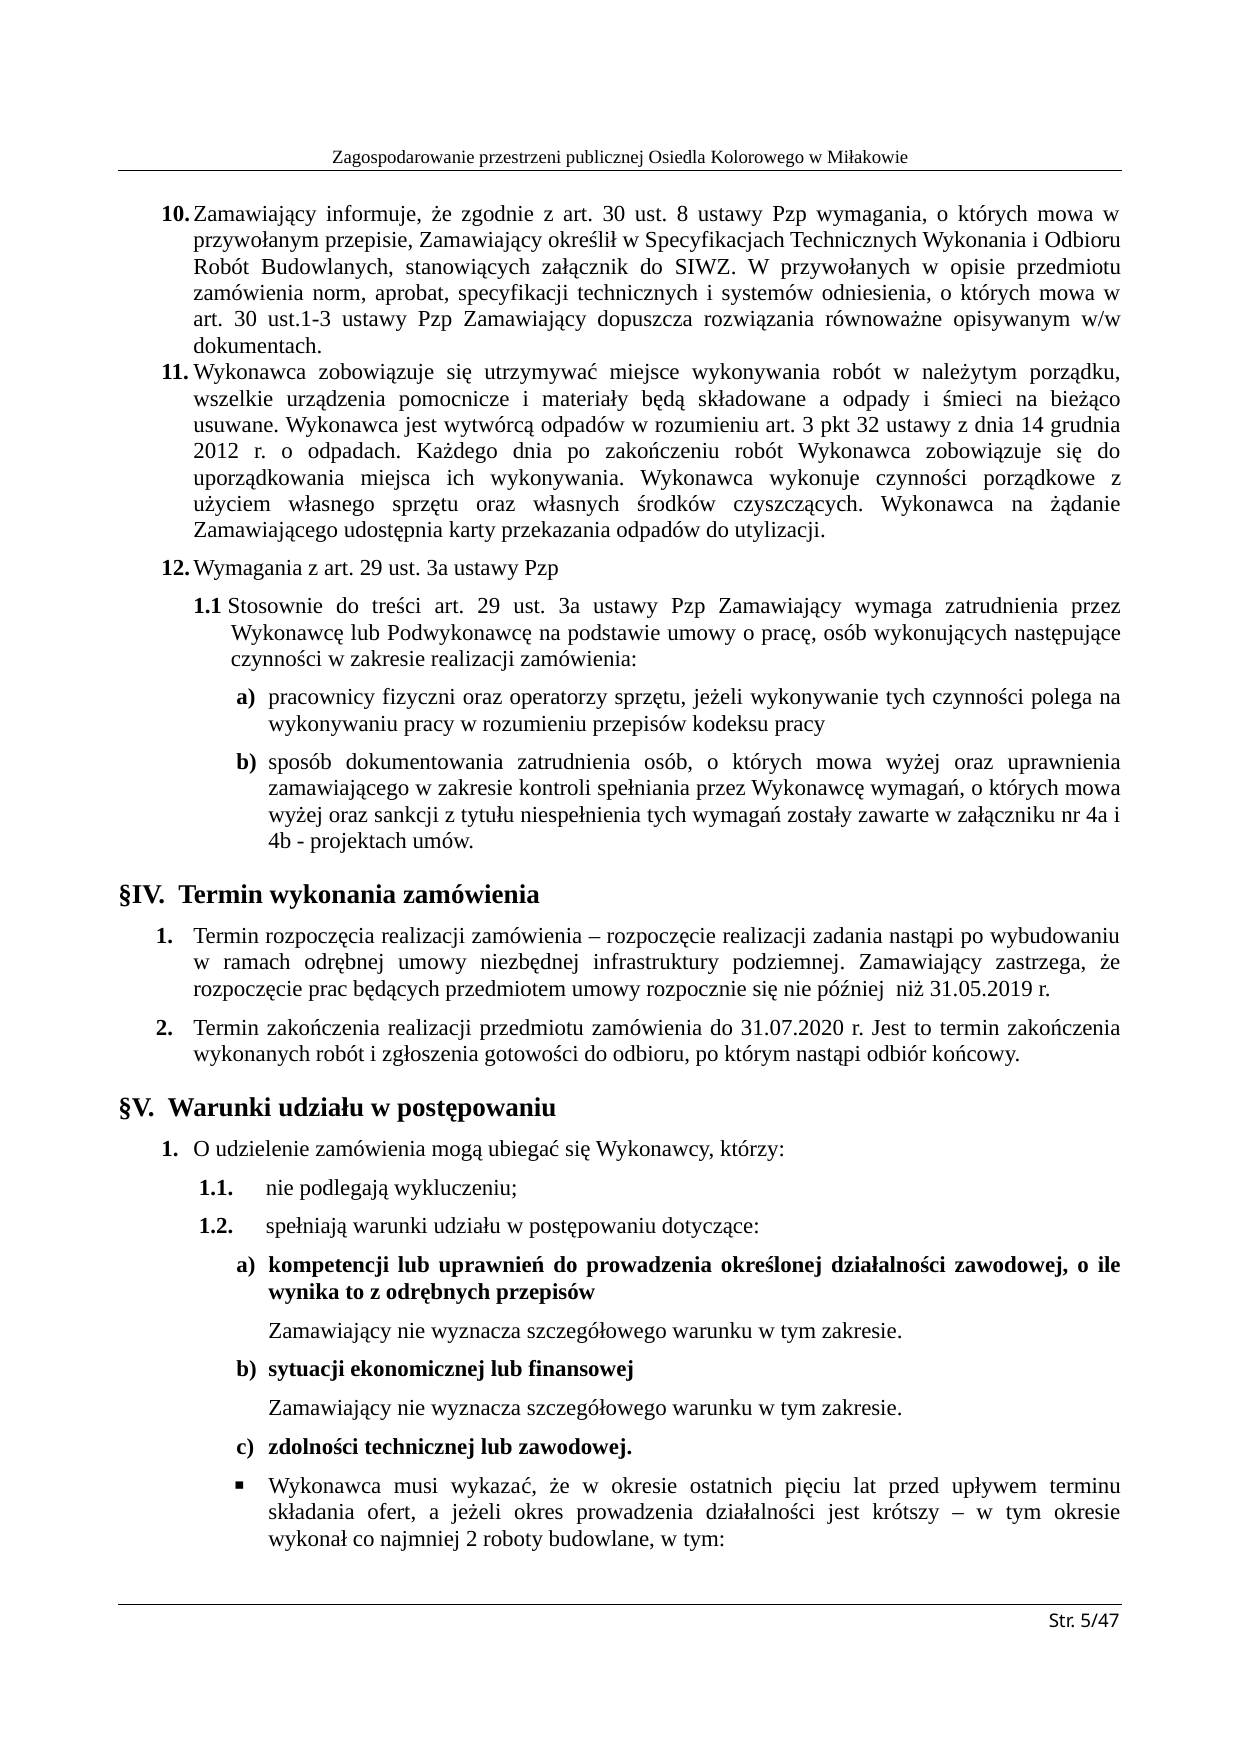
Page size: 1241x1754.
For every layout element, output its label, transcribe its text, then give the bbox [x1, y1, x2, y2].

list sytuacji ekonomicznej lub finansowej [231, 1356, 1122, 1382]
list Zamawiający informuje, że zgodnie z art. 30 ust. 8 ustawy Pzp wymagania, o których mowa w przywołanym przepisie, Zamawiający określił w Specyfikacjach Technicznych Wykonania i Odbioru Robót Budowlanych, stanowiących załącznik do SIWZ. W przywołanych w opisie przedmiotu zamówienia norm, aprobat, specyfikacji technicznych i systemów odniesienia, o których mowa w art. 30 ust.1-3 ustawy Pzp Zamawiający dopuszcza rozwiązania równoważne opisywanym w/w dokumentach. [156, 200, 1122, 358]
list kompetencji lub uprawnień do prowadzenia określonej działalności zawodowej, o ile wynika to z odrębnych przepisów [231, 1251, 1122, 1304]
list Stosownie do treści art. 29 ust. 3a ustawy Pzp Zamawiający wymaga zatrudnienia przez Wykonawcę lub Podwykonawcę na podstawie umowy o pracę, osób wykonujących następujące czynności w zakresie realizacji zamówienia: [193, 593, 1122, 672]
list zdolności technicznej lub zawodowej. [231, 1433, 1122, 1459]
list Wymagania z art. 29 ust. 3a ustawy Pzp [156, 554, 1122, 581]
subtitle Warunki udziału w postępowaniu [118, 1091, 1122, 1122]
list Termin zakończenia realizacji przedmiotu zamówienia do 31.07.2020 r. Jest to termin zakończenia wykonanych robót i zgłoszenia gotowości do odbioru, po którym nastąpi odbiór końcowy. [156, 1013, 1122, 1066]
subtitle Termin wykonania zamówienia [118, 878, 1122, 909]
list Zamawiający nie wyznacza szczegółowego warunku w tym zakresie. [231, 1317, 1122, 1343]
list Termin rozpoczęcia realizacji zamówienia – rozpoczęcie realizacji zadania nastąpi po wybudowaniu w ramach odrębnej umowy niezbędnej infrastruktury podziemnej. Zamawiający zastrzega, że rozpoczęcie prac będących przedmiotem umowy rozpocznie się nie później niż 31.05.2019 r. [156, 922, 1122, 1001]
list O udzielenie zamówienia mogą ubiegać się Wykonawcy, którzy: [156, 1135, 1122, 1161]
list Wykonawca musi wykazać, że w okresie ostatnich pięciu lat przed upływem terminu składania ofert, a jeżeli okres prowadzenia działalności jest krótszy – w tym okresie wykonał co najmniej 2 roboty budowlane, w tym: [231, 1472, 1122, 1551]
list nie podlegają wykluczeniu; [193, 1174, 1122, 1200]
list Wykonawca zobowiązuje się utrzymywać miejsce wykonywania robót w należytym porządku, wszelkie urządzenia pomocnicze i materiały będą składowane a odpady i śmieci na bieżąco usuwane. Wykonawca jest wytwórcą odpadów w rozumieniu art. 3 pkt 32 ustawy z dnia 14 grudnia 2012 r. o odpadach. Każdego dnia po zakończeniu robót Wykonawca zobowiązuje się do uporządkowania miejsca ich wykonywania. Wykonawca wykonuje czynności porządkowe z użyciem własnego sprzętu oraz własnych środków czyszczących. Wykonawca na żądanie Zamawiającego udostępnia karty przekazania odpadów do utylizacji. [156, 358, 1122, 543]
list Zamawiający nie wyznacza szczegółowego warunku w tym zakresie. [231, 1394, 1122, 1421]
list spełniają warunki udziału w postępowaniu dotyczące: [193, 1213, 1122, 1239]
list pracownicy fizyczni oraz operatorzy sprzętu, jeżeli wykonywanie tych czynności polega na wykonywaniu pracy w rozumieniu przepisów kodeksu pracy [231, 683, 1122, 736]
list sposób dokumentowania zatrudnienia osób, o których mowa wyżej oraz uprawnienia zamawiającego w zakresie kontroli spełniania przez Wykonawcę wymagań, o których mowa wyżej oraz sankcji z tytułu niespełnienia tych wymagań zostały zawarte w załączniku nr 4a i 4b - projektach umów. [231, 748, 1122, 853]
